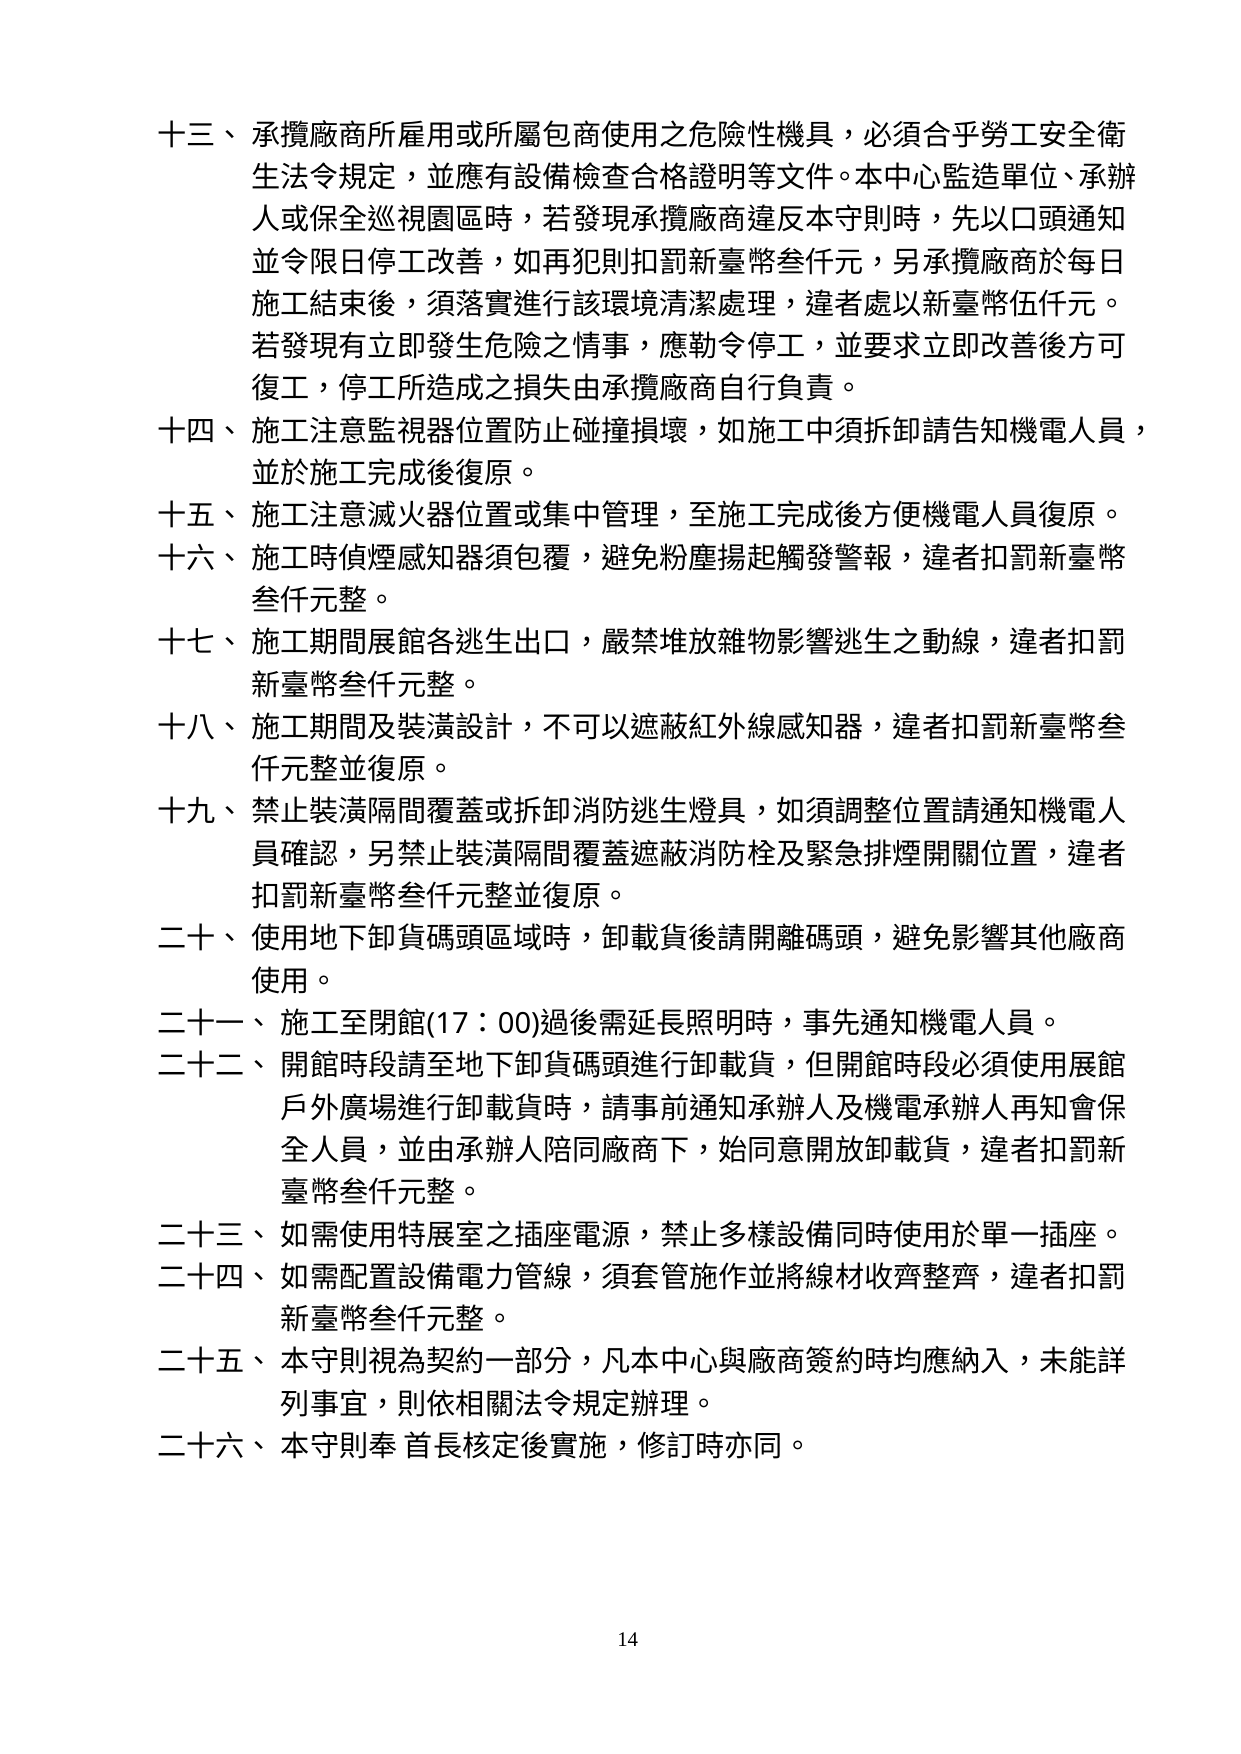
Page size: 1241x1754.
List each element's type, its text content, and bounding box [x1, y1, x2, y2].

list 施工注意監視器位置防止碰撞損壞，如施工中須拆卸請告知機電人員，並於施工完成後復原。 [157, 407, 1137, 492]
list 施工時偵煙感知器須包覆，避免粉塵揚起觸發警報，違者扣罰新臺幣叁仟元整。 [157, 534, 1137, 619]
list 施工注意滅火器位置或集中管理，至施工完成後方便機電人員復原。 [157, 492, 1137, 534]
list 承攬廠商所雇用或所屬包商使用之危險性機具，必須合乎勞工安全衛生法令規定，並應有設備檢查合格證明等文件。本中心監造單位、承辦人或保全巡視園區時，若發現承攬廠商違反本守則時，先以口頭通知並令限日停工改善，如再犯則扣罰新臺幣叁仟元，另承攬廠商於每日施工結束後，須落實進行該環境清潔處理，違者處以新臺幣伍仟元。若發現有立即發生危險之情事，應勒令停工，並要求立即改善後方可復工，停工所造成之損失由承攬廠商自行負責。 [157, 111, 1137, 407]
list 使用地下卸貨碼頭區域時，卸載貨後請開離碼頭，避免影響其他廠商使用。 [157, 915, 1137, 999]
list 如需使用特展室之插座電源，禁止多樣設備同時使用於單一插座。 [157, 1211, 1137, 1253]
list 如需配置設備電力管線，須套管施作並將線材收齊整齊，違者扣罰新臺幣叁仟元整。 [157, 1253, 1137, 1338]
list 禁止裝潢隔間覆蓋或拆卸消防逃生燈具，如須調整位置請通知機電人員確認，另禁止裝潢隔間覆蓋遮蔽消防栓及緊急排煙開關位置，違者扣罰新臺幣叁仟元整並復原。 [157, 788, 1137, 915]
list 本守則奉 首長核定後實施，修訂時亦同。 [157, 1422, 1137, 1465]
list 開館時段請至地下卸貨碼頭進行卸載貨，但開館時段必須使用展館戶外廣場進行卸載貨時，請事前通知承辦人及機電承辦人再知會保全人員，並由承辦人陪同廠商下，始同意開放卸載貨，違者扣罰新臺幣叁仟元整。 [157, 1042, 1137, 1211]
list 施工期間及裝潢設計，不可以遮蔽紅外線感知器，違者扣罰新臺幣叁仟元整並復原。 [157, 703, 1137, 788]
list 本守則視為契約一部分，凡本中心與廠商簽約時均應納入，未能詳列事宜，則依相關法令規定辦理。 [157, 1338, 1137, 1422]
list 施工期間展館各逃生出口，嚴禁堆放雜物影響逃生之動線，違者扣罰新臺幣叁仟元整。 [157, 619, 1137, 703]
list 施工至閉館(17：00)過後需延長照明時，事先通知機電人員。 [157, 999, 1137, 1042]
